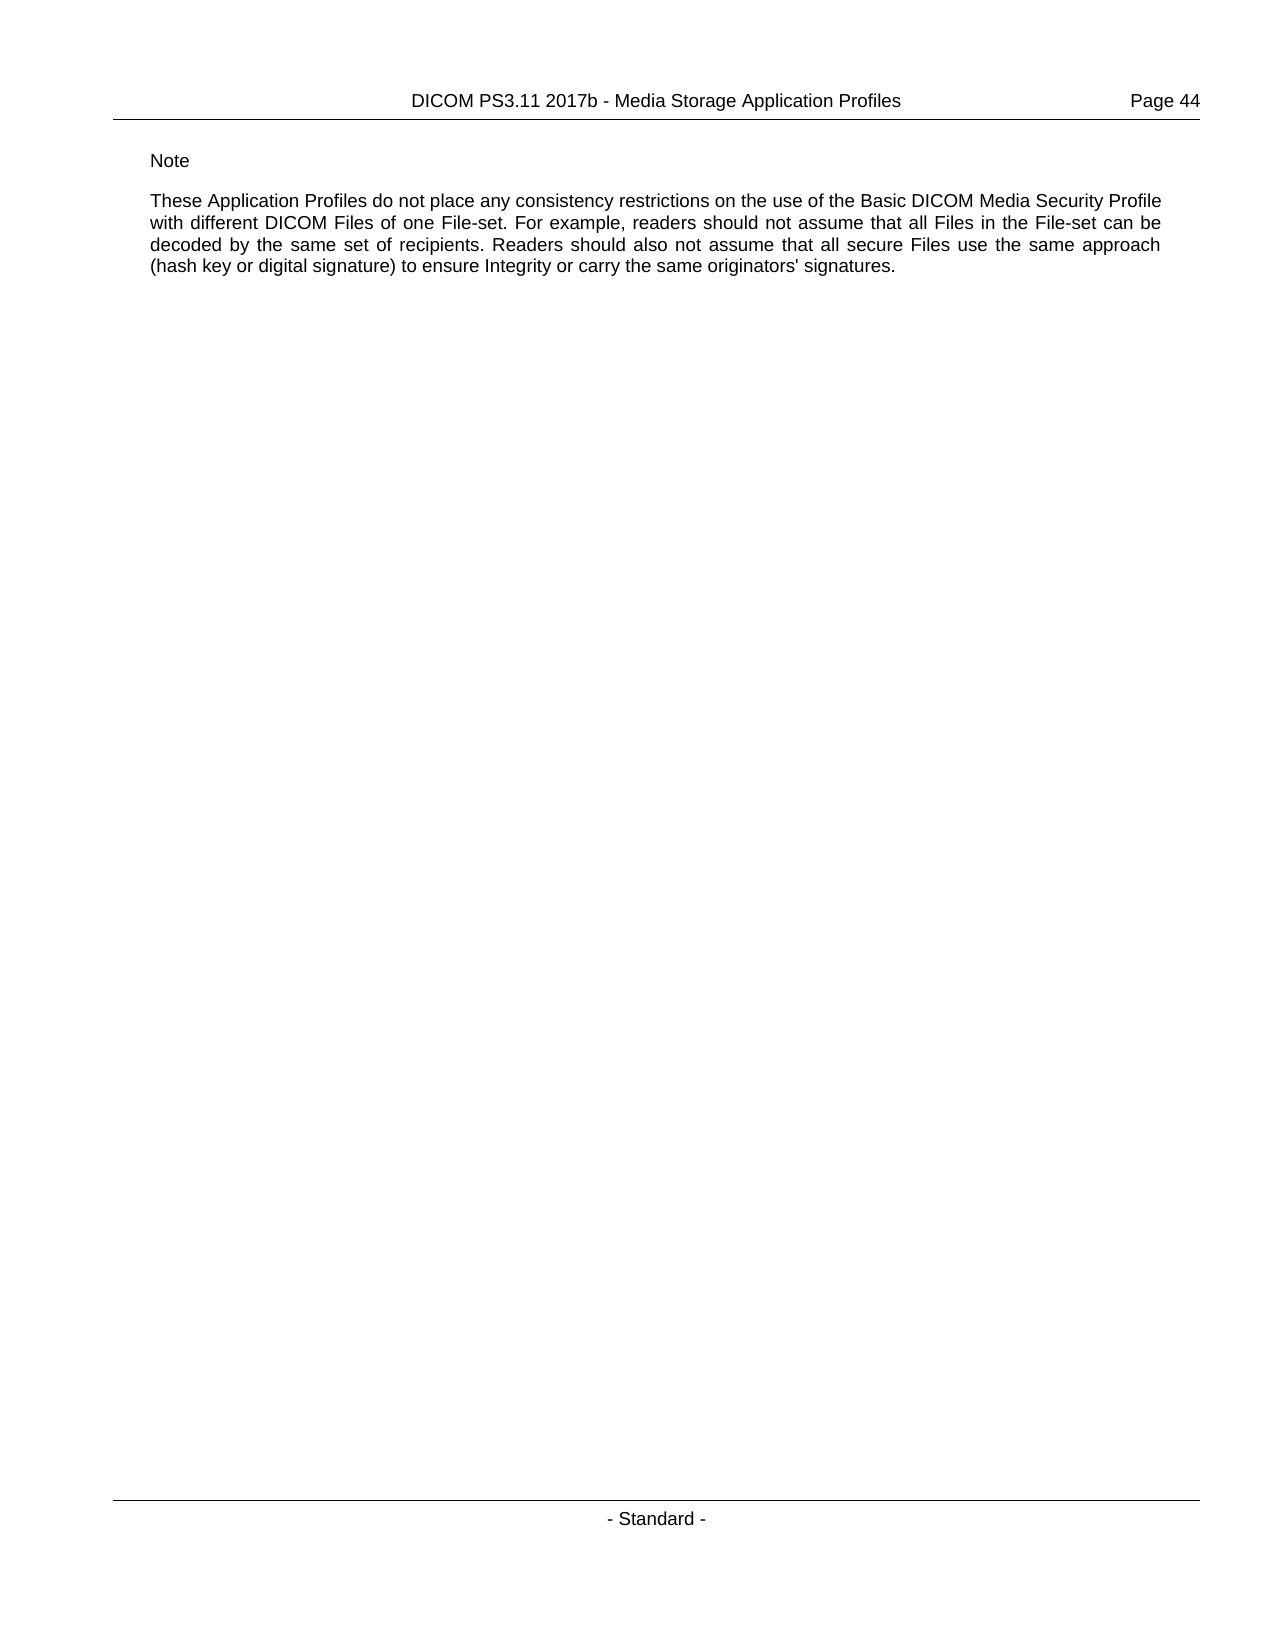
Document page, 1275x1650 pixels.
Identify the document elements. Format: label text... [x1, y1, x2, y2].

text These Application Profiles do not place any consistency restrictions on the use of the Basic DICOM Media Security Profile with different DICOM Files of one File-set. For example, readers should not assume that all Files in the File-set can be decoded by the same set of recipients. Readers should also not assume that all secure Files use the same approach (hash key or digital signature) to ensure Integrity or carry the same originators' signatures. [150, 190, 1162, 277]
text Note [150, 150, 1162, 172]
